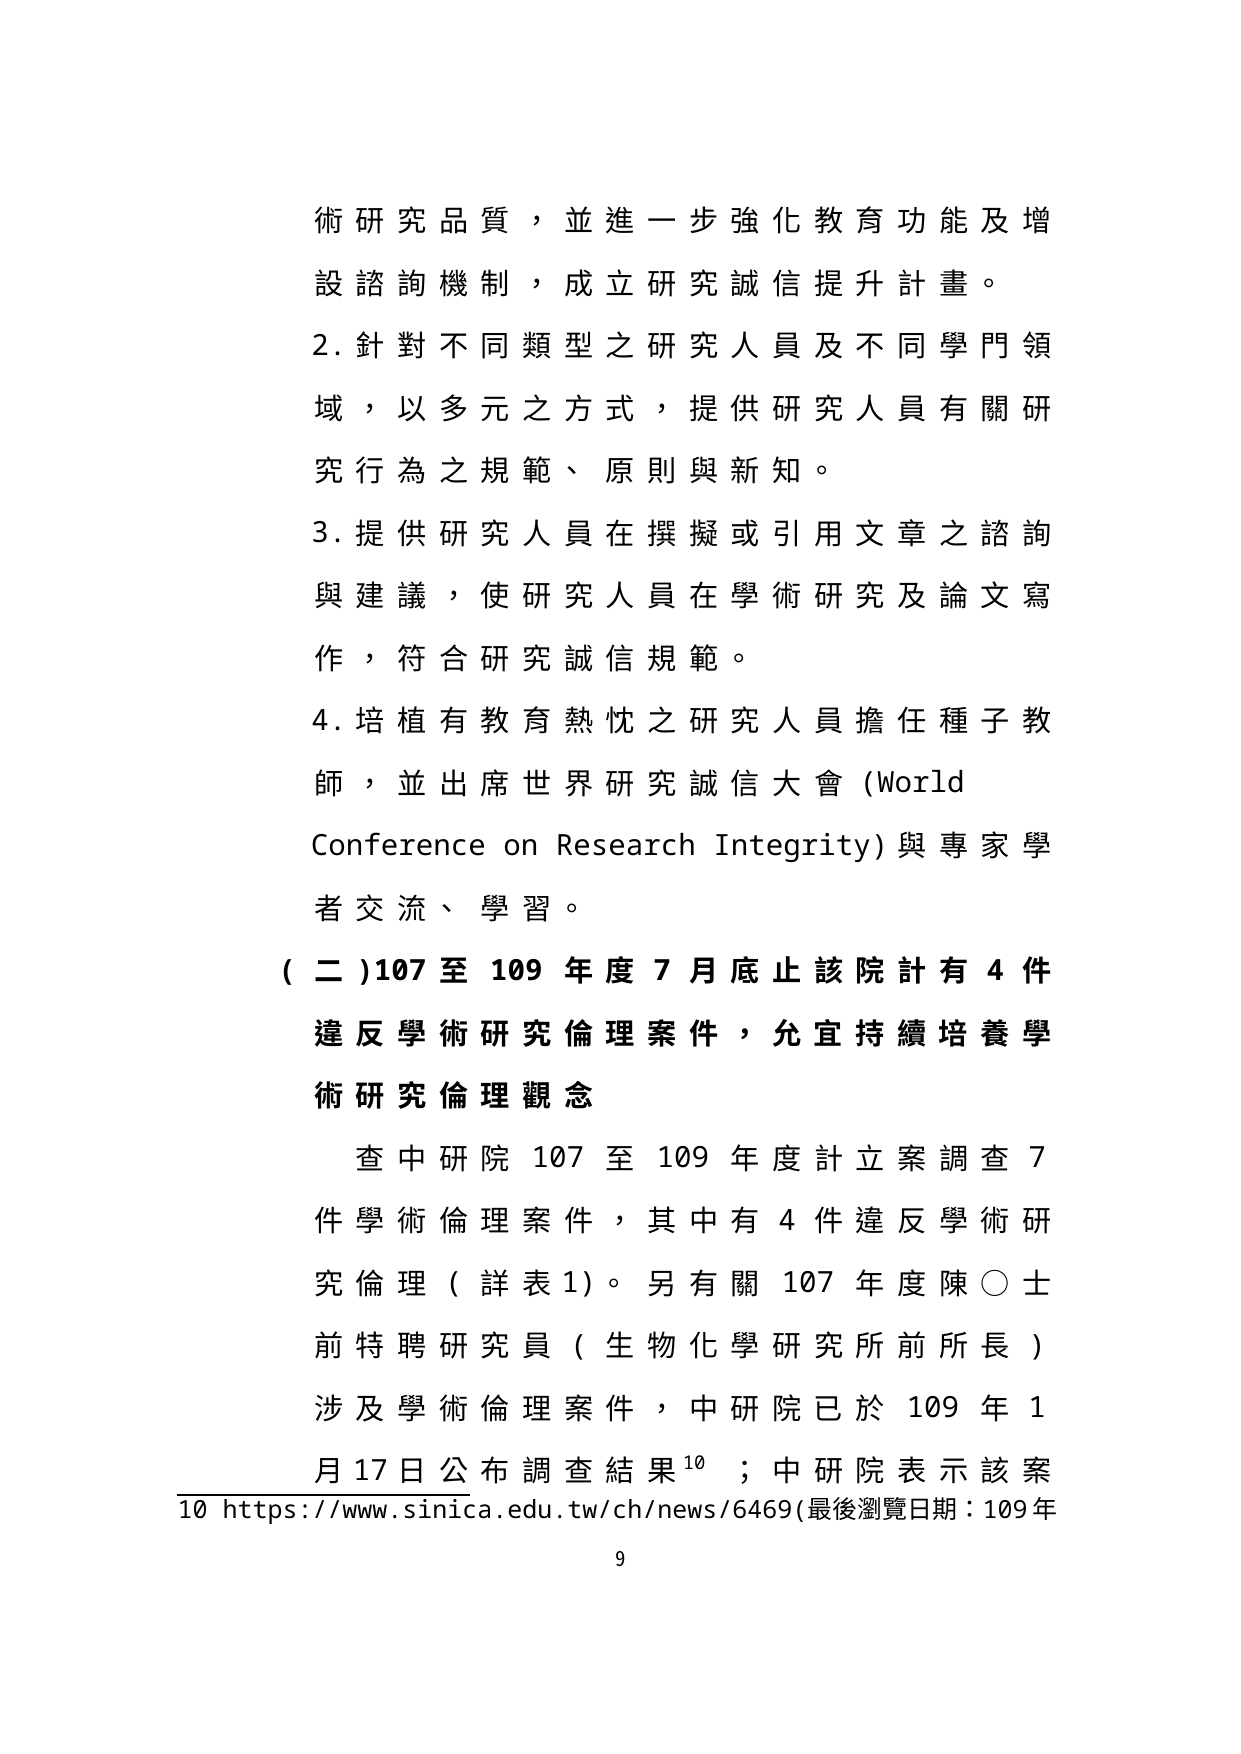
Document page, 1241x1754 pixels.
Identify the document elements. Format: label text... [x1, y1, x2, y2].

text https://www.sinica.edu.tw/ch/news/6469(最後瀏覽日期：109年 [177, 1496, 1063, 1525]
text 術研究品質，並進一步強化教育功能及增設諮詢機制，成立研究誠信提升計畫。 [271, 177, 1058, 302]
text 3.提供研究人員在撰擬或引用文章之諮詢與建議，使研究人員在學術研究及論文寫作，符合研究誠信規範。 [271, 490, 1058, 677]
text (二)107至109年度7月底止該院計有4件違反學術研究倫理案件，允宜持續培養學術研究倫理觀念 [242, 927, 1058, 1115]
text 4.培植有教育熱忱之研究人員擔任種子教師，並出席世界研究誠信大會(World Conference on Research Integrity)與專家學者交流、學習。 [271, 677, 1058, 927]
text 2.針對不同類型之研究人員及不同學門領域，以多元之方式，提供研究人員有關研究行為之規範、原則與新知。 [271, 302, 1058, 490]
text 查中研院107至109年度計立案調查7件學術倫理案件，其中有4件違反學術研究倫理(詳表1)。另有關107年度陳○士前特聘研究員(生物化學研究所前所長)涉及學術倫理案件，中研院已於109年1月17日公布調查結果；中研院表示該案經2級倫理委員會(生命組倫理委員會、院級倫理委員會)審議確定，陳○士違反「本院研究人員及研究技術人員倫理規約」第5點規定，於該院任職期間所發表之22篇論文當中有4篇涉及數據與影像造假，違反學術倫理規範，對其進行懲處並已完成追繳獎金186萬餘元。爰此，中研院允宜培養研究人員之學術研究倫理觀念，以提升研究品質。 [271, 1115, 1058, 1490]
